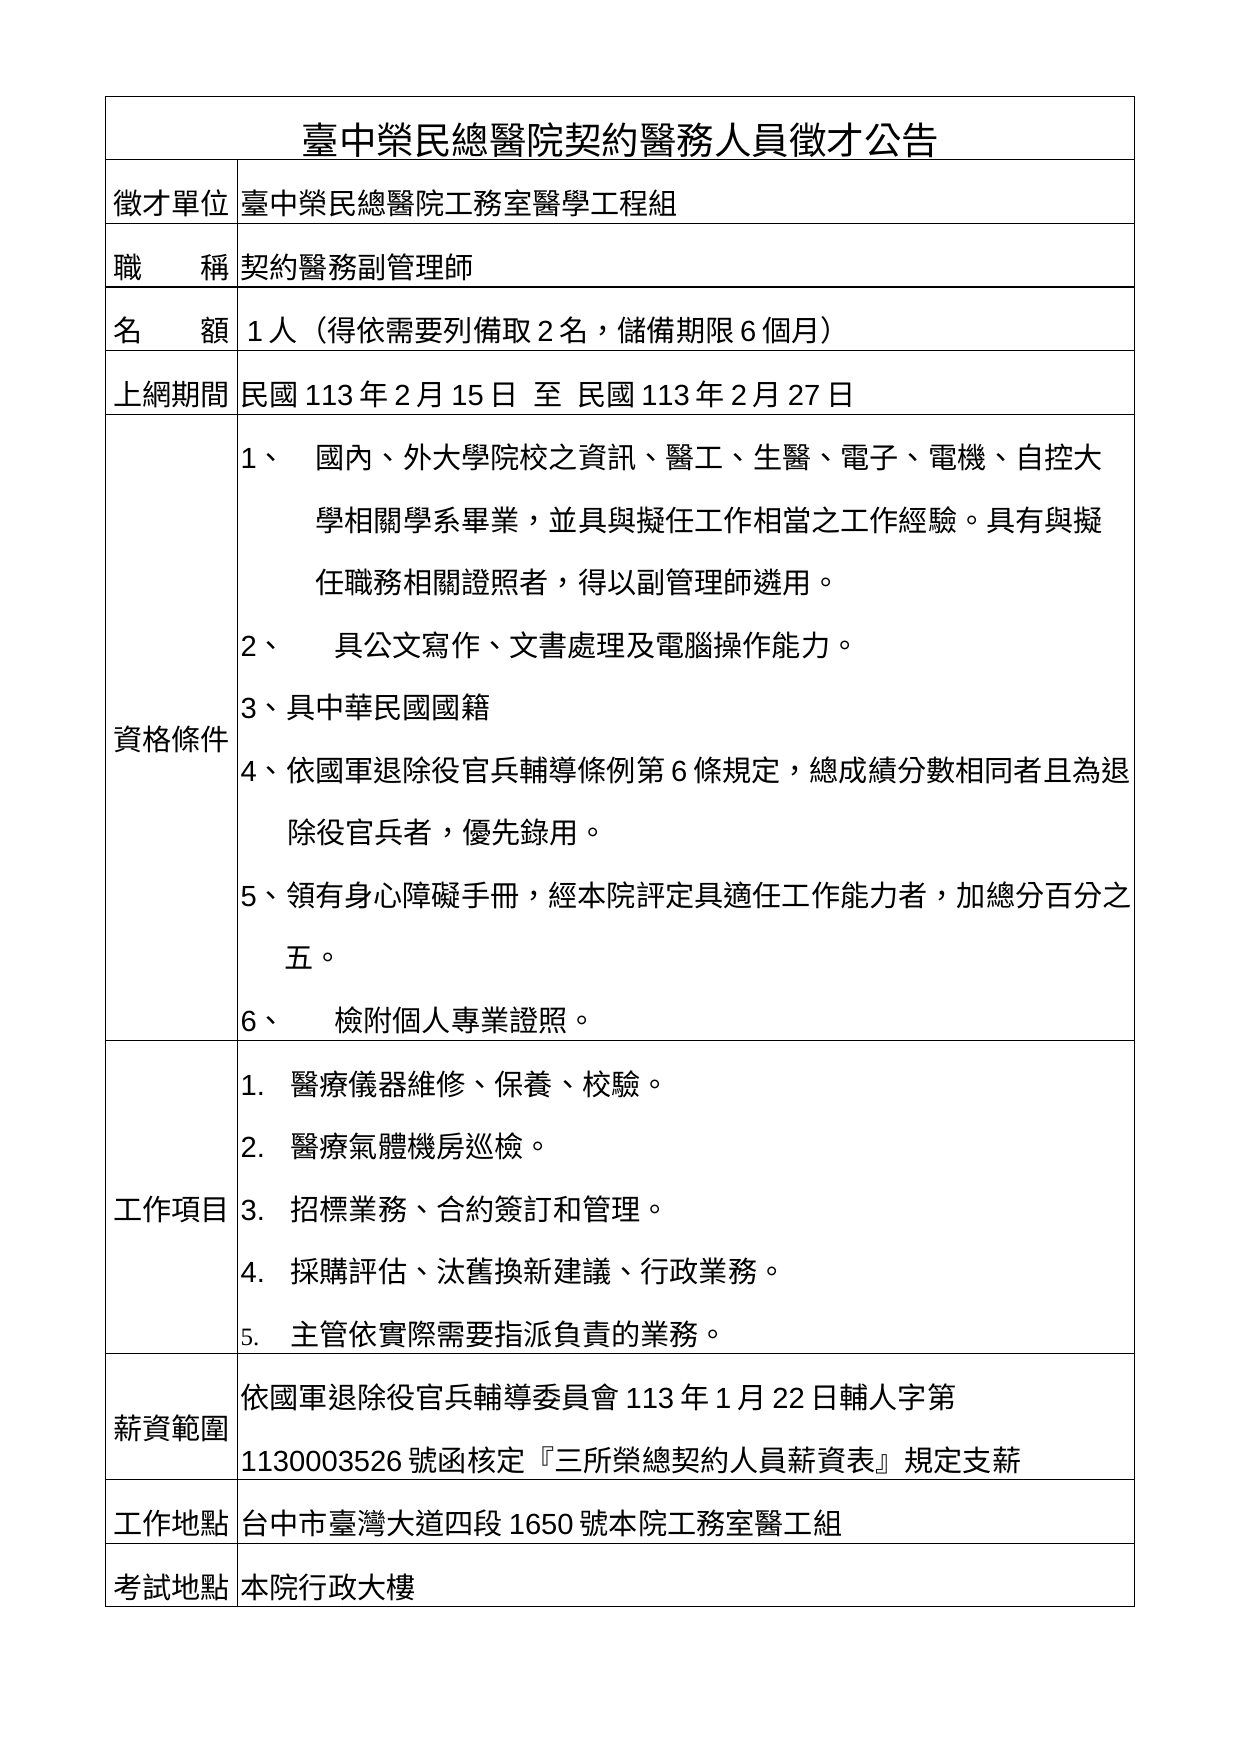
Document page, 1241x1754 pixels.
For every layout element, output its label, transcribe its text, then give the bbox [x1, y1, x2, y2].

table_cell 上網期間 [106, 351, 237, 413]
table_cell 臺中榮民總醫院工務室醫學工程組 [238, 160, 1134, 223]
table_cell 民國113年2月15日 至 民國113年2月27日 [238, 351, 1134, 413]
table_cell 考試地點 [106, 1544, 237, 1606]
table_cell 工作地點 [106, 1480, 237, 1543]
table_cell 職 稱 [106, 224, 237, 286]
table_cell 1人（得依需要列備取2名，儲備期限6個月） [238, 288, 1134, 350]
table_cell 依國軍退除役官兵輔導委員會113年1月22日輔人字第 1130003526號函核定『三所榮總契約人員薪資表』規定支薪 [238, 1354, 1134, 1479]
table_cell 國內、外大學院校之資訊、醫工、生醫、電子、電機、自控大學相關學系畢業，並具與擬任工作相當之工作經驗。具有與擬任職務相關證照者，得以副管理師遴用。 2、 具公文寫作、文書處理及電腦操作能力。 3、具中華民國國籍 4、依國軍退除役官兵輔導條例第6條規定，總成績分數相同者且為退除役官兵者，優先錄用。 5、領有身心障礙手冊，經本院評定具適任工作能力者，加總分百分之五。 6、 檢附個人專業證照。 [238, 415, 1134, 1039]
table_cell 名 額 [106, 288, 237, 350]
table_header 臺中榮民總醫院契約醫務人員徵才公告 [106, 97, 1134, 159]
table_cell 薪資範圍 [106, 1354, 237, 1479]
table_cell 醫療儀器維修、保養、校驗。 醫療氣體機房巡檢。 招標業務、合約簽訂和管理。 採購評估、汰舊換新建議、行政業務。 主管依實際需要指派負責的業務。 [238, 1041, 1134, 1353]
table_cell 本院行政大樓 [238, 1544, 1134, 1606]
table_cell 契約醫務副管理師 [238, 224, 1134, 286]
table_cell 台中市臺灣大道四段1650號本院工務室醫工組 [238, 1480, 1134, 1543]
table_cell 資格條件 [106, 415, 237, 1039]
table_cell 工作項目 [106, 1041, 237, 1353]
table_cell 徵才單位 [106, 160, 237, 223]
